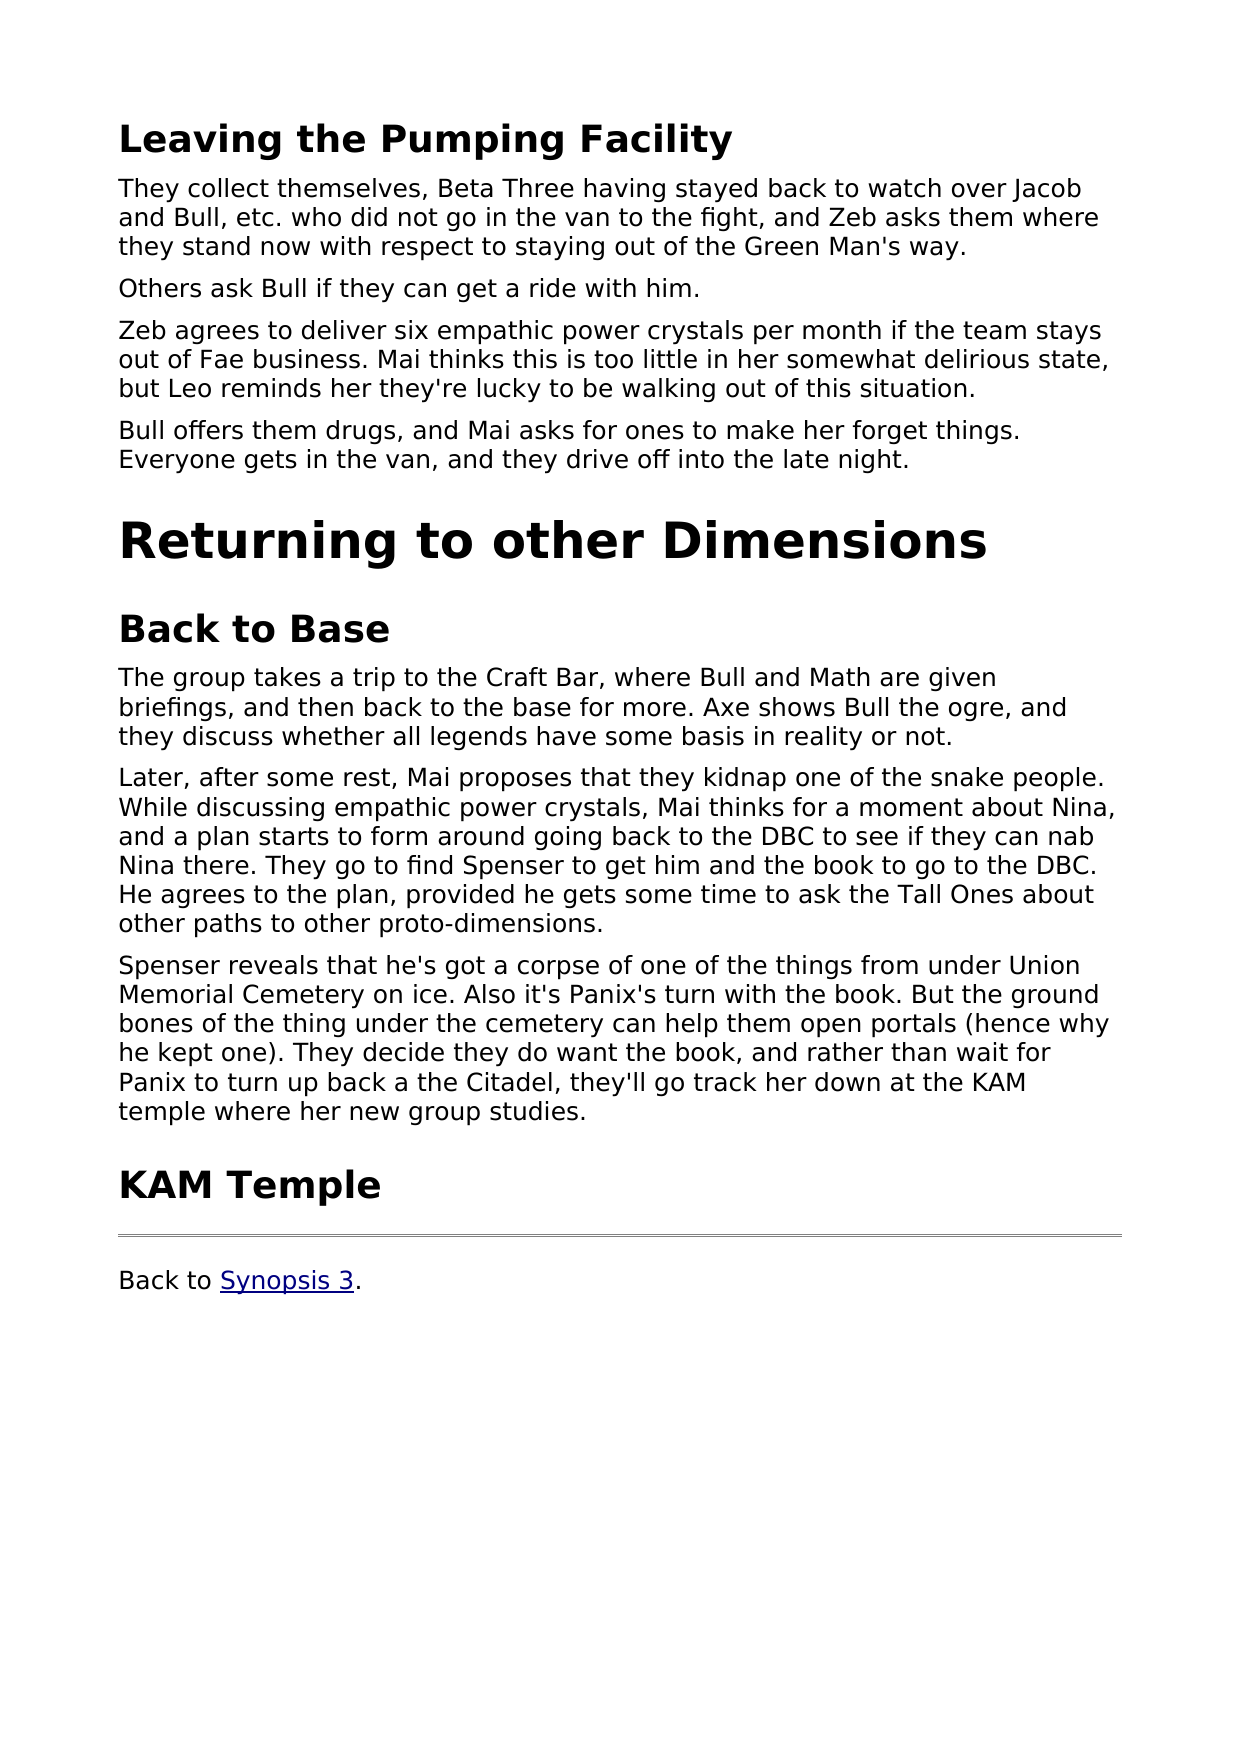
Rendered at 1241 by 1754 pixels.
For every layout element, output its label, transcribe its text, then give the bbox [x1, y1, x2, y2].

text They collect themselves, Beta Three having stayed back to watch over Jacob and Bull, etc. who did not go in the van to the fight, and Zeb asks them where they stand now with respect to staying out of the Green Man's way. [118, 174, 1122, 262]
text Back to Synopsis 3. [118, 1266, 1122, 1295]
subtitle Returning to other Dimensions [118, 512, 1122, 570]
text Others ask Bull if they can get a ride with him. [118, 274, 1122, 303]
text Spenser reveals that he's got a corpse of one of the things from under Union Memorial Cemetery on ice. Also it's Panix's turn with the book. But the ground bones of the thing under the cemetery can help them open portals (hence why he kept one). They decide they do want the book, and rather than wait for Panix to turn up back a the Citadel, they'll go track her down at the KAM temple where her new group studies. [118, 951, 1122, 1126]
subtitle Leaving the Pumping Facility [118, 118, 1122, 162]
text The group takes a trip to the Craft Bar, where Bull and Math are given briefings, and then back to the base for more. Axe shows Bull the ogre, and they discuss whether all legends have some basis in reality or not. [118, 664, 1122, 751]
text Later, after some rest, Mai proposes that they kidnap one of the snake people. While discussing empathic power crystals, Mai thinks for a moment about Nina, and a plan starts to form around going back to the DBC to see if they can nab Nina there. They go to find Spenser to get him and the book to go to the DBC. He agrees to the plan, provided he gets some time to ask the Tall Ones about other paths to other proto-dimensions. [118, 764, 1122, 939]
text Zeb agrees to deliver six empathic power crystals per month if the team stays out of Fae business. Mai thinks this is too little in her somewhat delirious state, but Leo reminds her they're lucky to be walking out of this situation. [118, 316, 1122, 403]
subtitle Back to Base [118, 607, 1122, 651]
text Bull offers them drugs, and Mai asks for ones to make her forget things. Everyone gets in the van, and they drive off into the late night. [118, 416, 1122, 474]
subtitle KAM Temple [118, 1164, 1122, 1207]
